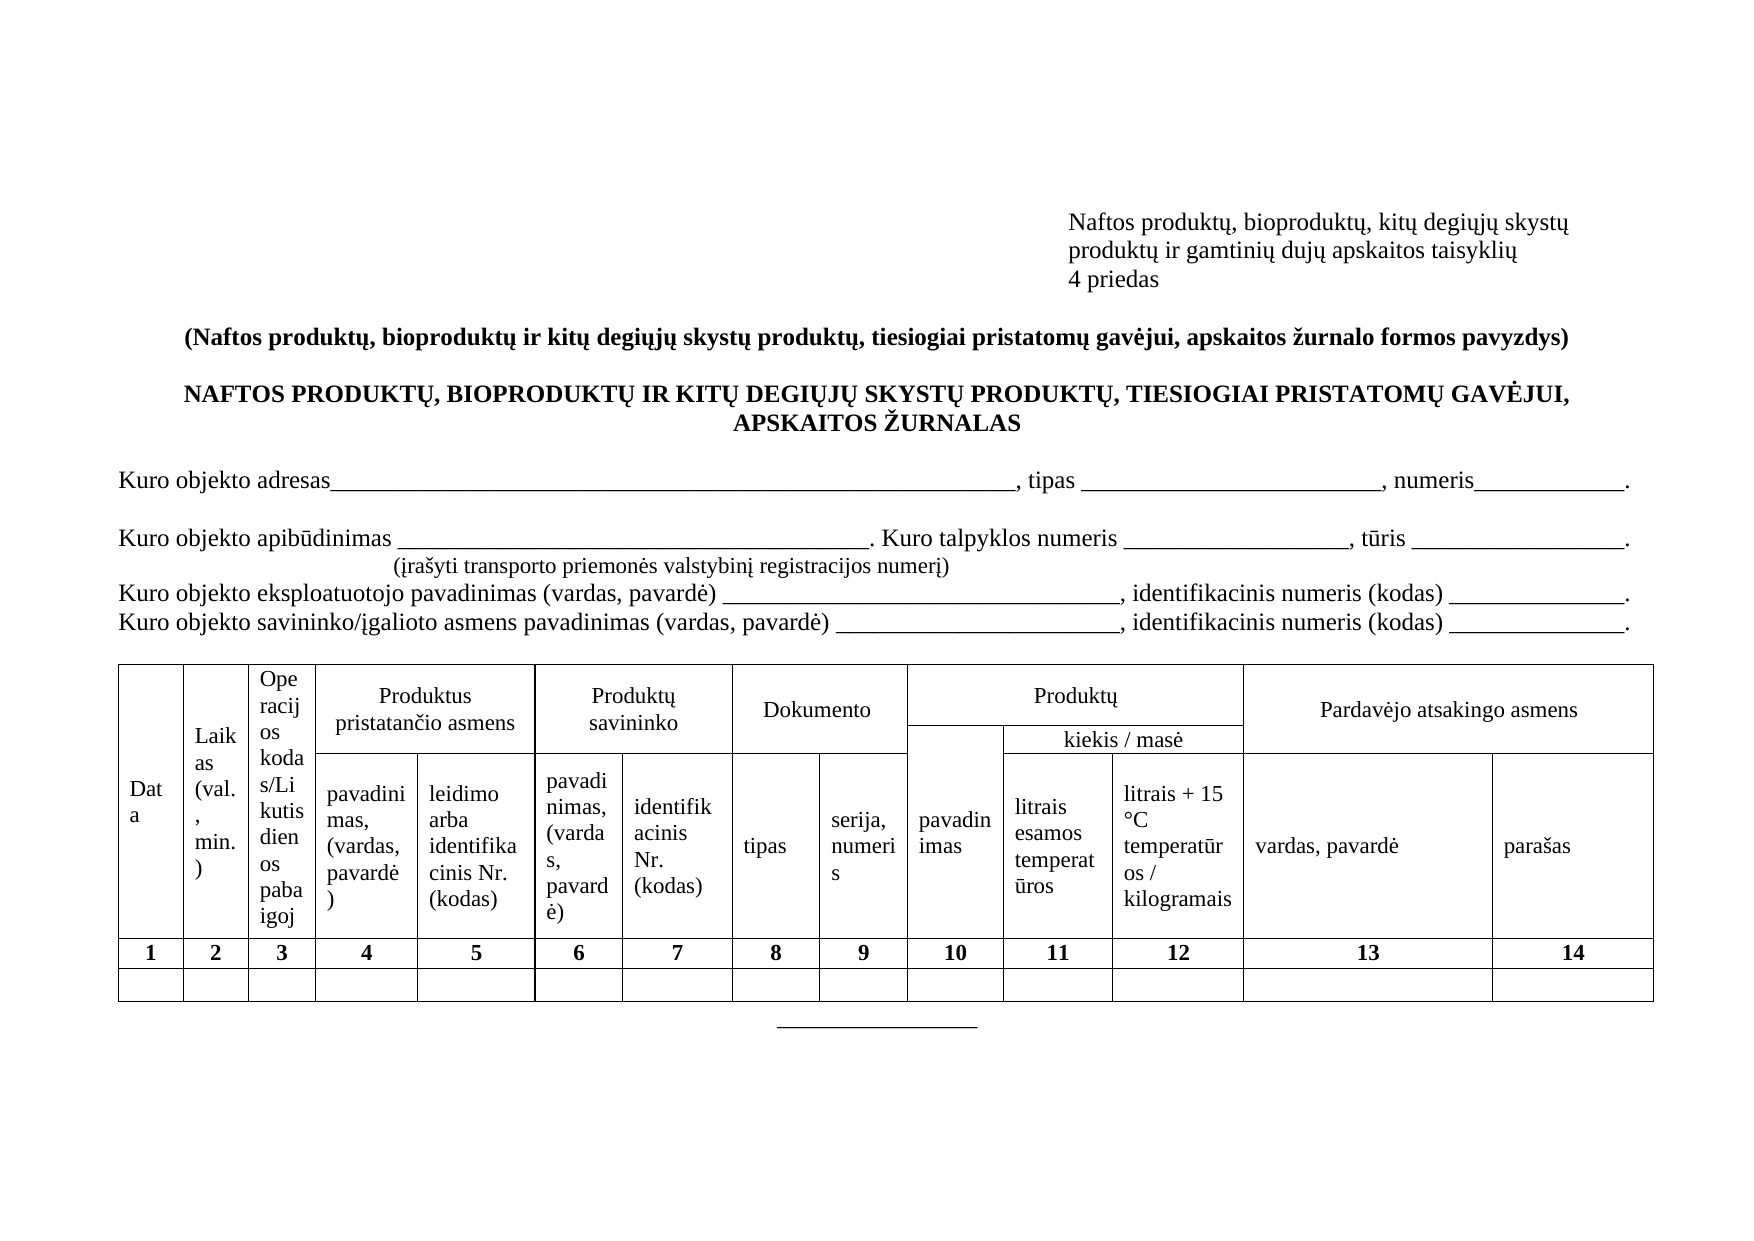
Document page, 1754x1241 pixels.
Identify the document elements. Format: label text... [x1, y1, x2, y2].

table_cell pavadinimas, (vardas, pavardė) [316, 754, 417, 938]
text (Naftos produktų, bioproduktų ir kitų degiųjų skystų produktų, tiesiogiai pristatomų gavėjui, apskaitos žurnalo formos pavyzdys) [118, 322, 1636, 350]
table_header Data [119, 665, 183, 938]
table_cell litrais + 15 °C temperatūros / kilogramais [1113, 754, 1243, 938]
table_cell 13 [1244, 939, 1492, 968]
table_cell pavadinimas [908, 726, 1003, 938]
table_cell [184, 969, 248, 1001]
table_header Produktus pristatančio asmens [316, 665, 534, 753]
table_cell [908, 969, 1003, 1001]
text Naftos produktų, bioproduktų, kitų degiųjų skystų [1068, 207, 1636, 235]
table_cell 10 [908, 939, 1003, 968]
table_cell 11 [1004, 939, 1112, 968]
table_cell 6 [536, 939, 622, 968]
text Kuro objekto savininko/įgalioto asmens pavadinimas (vardas, pavardė) , identifikacinis numeris (kodas) ______________. [118, 607, 1636, 636]
text Kuro objekto eksploatuotojo pavadinimas (vardas, pavardė) , identifikacinis numeris (kodas) ______________. [118, 578, 1636, 607]
table_cell 2 [184, 939, 248, 968]
table_header Dokumento [733, 665, 907, 753]
table_cell 9 [820, 939, 907, 968]
table_header Produktų [908, 665, 1243, 725]
table_cell [820, 969, 907, 1001]
table_cell kiekis / masė [1004, 726, 1243, 753]
table_cell 3 [249, 939, 315, 968]
table_cell 1 [119, 939, 183, 968]
text 4 priedas [1068, 264, 1636, 293]
table_cell tipas [733, 754, 819, 938]
table_cell [119, 969, 183, 1001]
table_cell [536, 969, 622, 1001]
table_cell [1113, 969, 1243, 1001]
table_header Pardavėjo atsakingo asmens [1244, 665, 1653, 753]
table_cell litrais esamos temperatūros [1004, 754, 1112, 938]
text ________________ [118, 1002, 1636, 1031]
table_cell [1493, 969, 1653, 1001]
subtitle NAFTOS PRODUKTŲ, BIOPRODUKTŲ IR KITŲ DEGIŲJŲ SKYSTŲ PRODUKTŲ, TIESIOGIAI PRISTATOMŲ GAVĖJUI, APSKAITOS ŽURNALAS [118, 379, 1636, 437]
table_cell vardas, pavardė [1244, 754, 1492, 938]
table_cell 7 [623, 939, 732, 968]
table_cell 5 [418, 939, 534, 968]
table_cell [1244, 969, 1492, 1001]
table_cell leidimo arba identifikacinis Nr. (kodas) [418, 754, 534, 938]
table_cell serija, numeris [820, 754, 907, 938]
table_cell parašas [1493, 754, 1653, 938]
table_header Produktų savininko [536, 665, 732, 753]
table_cell [316, 969, 417, 1001]
table_cell [418, 969, 534, 1001]
table_cell 4 [316, 939, 417, 968]
table_cell [623, 969, 732, 1001]
table_cell pavadinimas, (vardas, pavardė) [536, 754, 622, 938]
text produktų ir gamtinių dujų apskaitos taisyklių [1068, 235, 1636, 264]
table_cell 12 [1113, 939, 1243, 968]
table_cell 14 [1493, 939, 1653, 968]
table_header Laikas (val., min.) [184, 665, 248, 938]
table_cell [1004, 969, 1112, 1001]
subtitle Kuro objekto adresas , tipas ________________________, numeris____________. [118, 465, 1636, 494]
text Kuro objekto apibūdinimas . Kuro talpyklos numeris __________________, tūris _________________. [118, 523, 1636, 552]
table_header Operacijos kodas/Likutis dienos pabaigoje [249, 665, 315, 938]
text (įrašyti transporto priemonės valstybinį registracijos numerį) [393, 552, 1636, 578]
table_cell 8 [733, 939, 819, 968]
table_cell [249, 969, 315, 1001]
table_cell [733, 969, 819, 1001]
table_cell identifikacinis Nr. (kodas) [623, 754, 732, 938]
